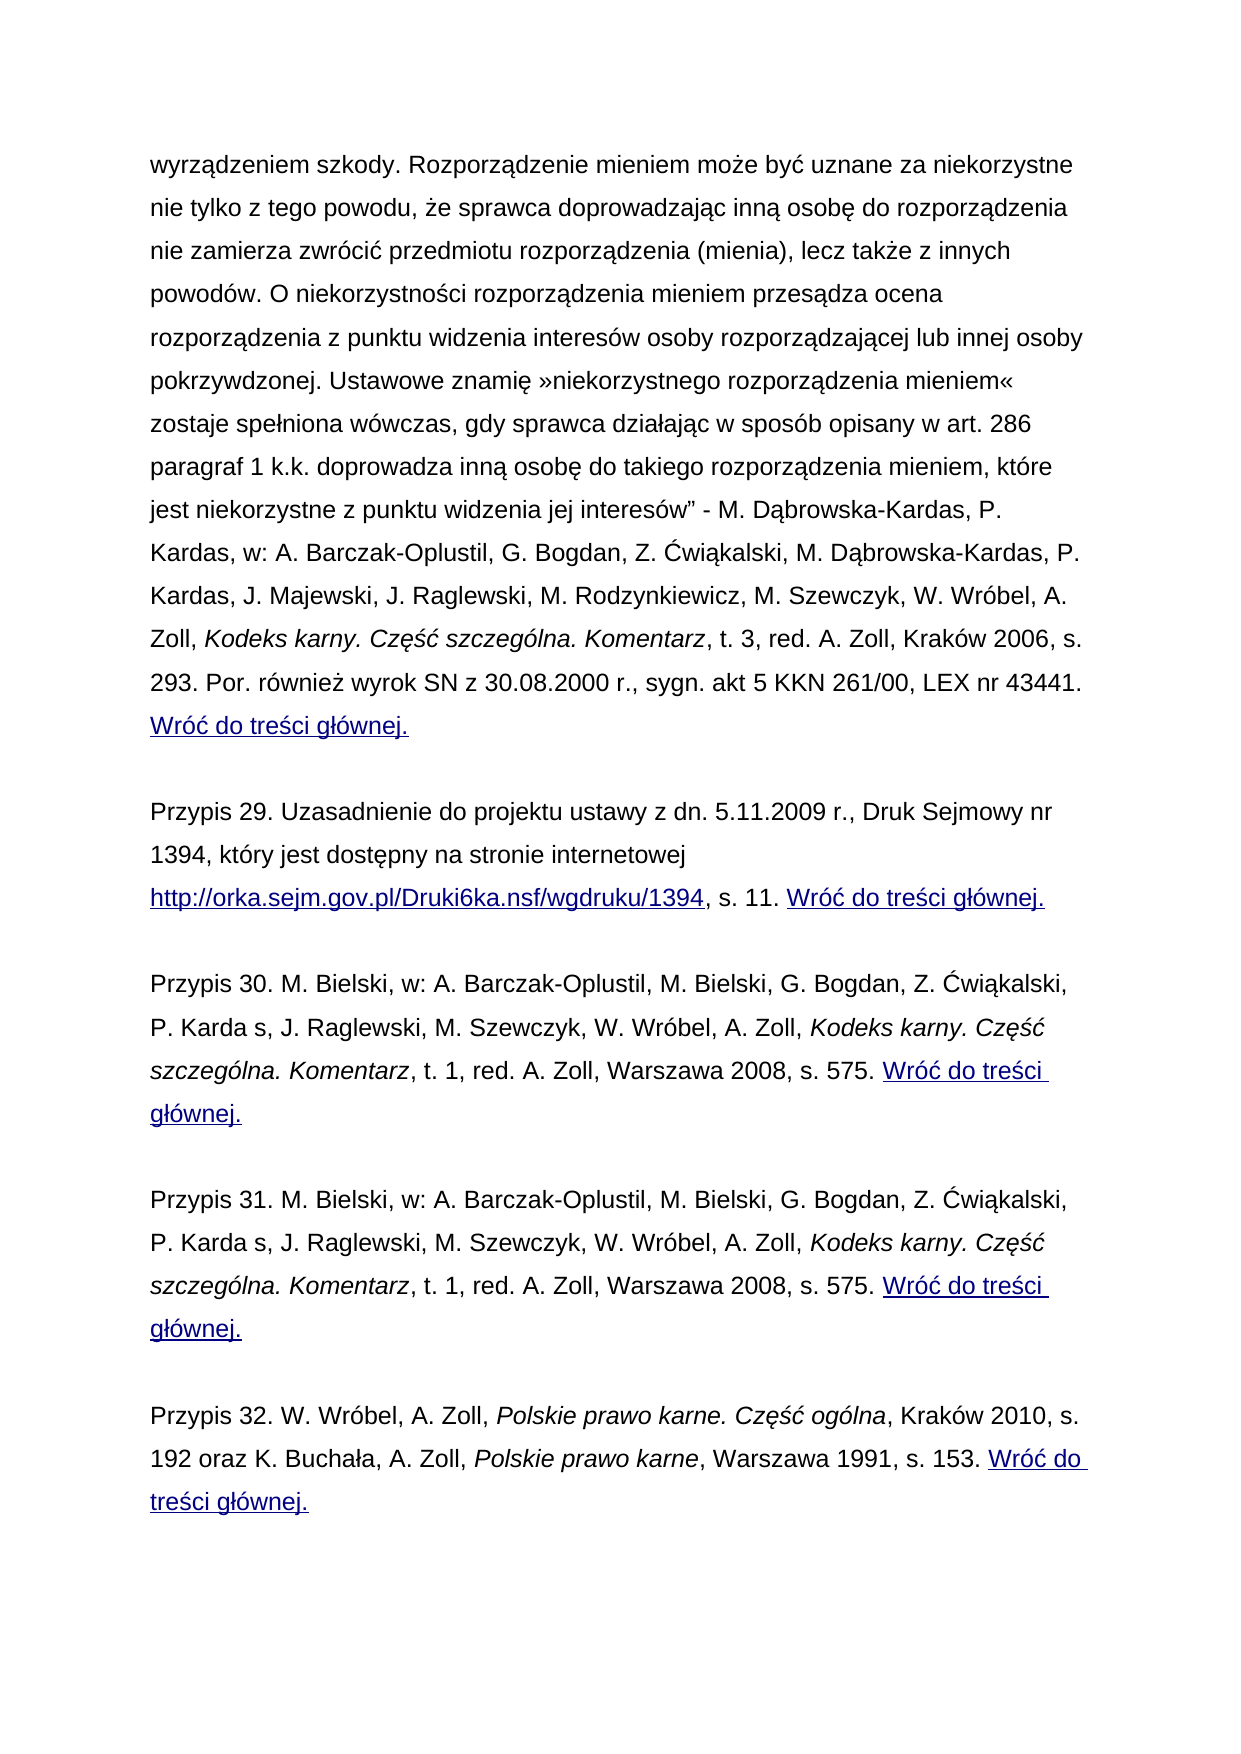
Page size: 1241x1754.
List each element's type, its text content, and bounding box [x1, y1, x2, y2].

text wyrządzeniem szkody. Rozporządzenie mieniem może być uznane za niekorzystne nie tylko z tego powodu, że sprawca doprowadzając inną osobę do rozporządzenia nie zamierza zwrócić przedmiotu rozporządzenia (mienia), lecz także z innych powodów. O niekorzystności rozporządzenia mieniem przesądza ocena rozporządzenia z punktu widzenia interesów osoby rozporządzającej lub innej osoby pokrzywdzonej. Ustawowe znamię »niekorzystnego rozporządzenia mieniem« zostaje spełniona wówczas, gdy sprawca działając w sposób opisany w art. 286 paragraf 1 k.k. doprowadza inną osobę do takiego rozporządzenia mieniem, które jest niekorzystne z punktu widzenia jej interesów” - M. Dąbrowska-Kardas, P. Kardas, w: A. Barczak-Oplustil, G. Bogdan, Z. Ćwiąkalski, M. Dąbrowska-Kardas, P. Kardas, J. Majewski, J. Raglewski, M. Rodzynkiewicz, M. Szewczyk, W. Wróbel, A. Zoll, Kodeks karny. Część szczególna. Komentarz, t. 3, red. A. Zoll, Kraków 2006, s. 293. Por. również wyrok SN z 30.08.2000 r., sygn. akt 5 KKN 261/00, LEX nr 43441. Wróć do treści głównej. [150, 150, 1090, 739]
text Przypis 29. Uzasadnienie do projektu ustawy z dn. 5.11.2009 r., Druk Sejmowy nr 1394, który jest dostępny na stronie internetowej http://orka.sejm.gov.pl/Druki6ka.nsf/wgdruku/1394, s. 11. Wróć do treści głównej. [150, 797, 1090, 912]
text Przypis 32. W. Wróbel, A. Zoll, Polskie prawo karne. Część ogólna, Kraków 2010, s. 192 oraz K. Buchała, A. Zoll, Polskie prawo karne, Warszawa 1991, s. 153. Wróć do treści głównej. [150, 1401, 1090, 1516]
text Przypis 30. M. Bielski, w: A. Barczak-Oplustil, M. Bielski, G. Bogdan, Z. Ćwiąkalski, P. Karda s, J. Raglewski, M. Szewczyk, W. Wróbel, A. Zoll, Kodeks karny. Część szczególna. Komentarz, t. 1, red. A. Zoll, Warszawa 2008, s. 575. Wróć do treści głównej. [150, 969, 1090, 1127]
text Przypis 31. M. Bielski, w: A. Barczak-Oplustil, M. Bielski, G. Bogdan, Z. Ćwiąkalski, P. Karda s, J. Raglewski, M. Szewczyk, W. Wróbel, A. Zoll, Kodeks karny. Część szczególna. Komentarz, t. 1, red. A. Zoll, Warszawa 2008, s. 575. Wróć do treści głównej. [150, 1185, 1090, 1343]
